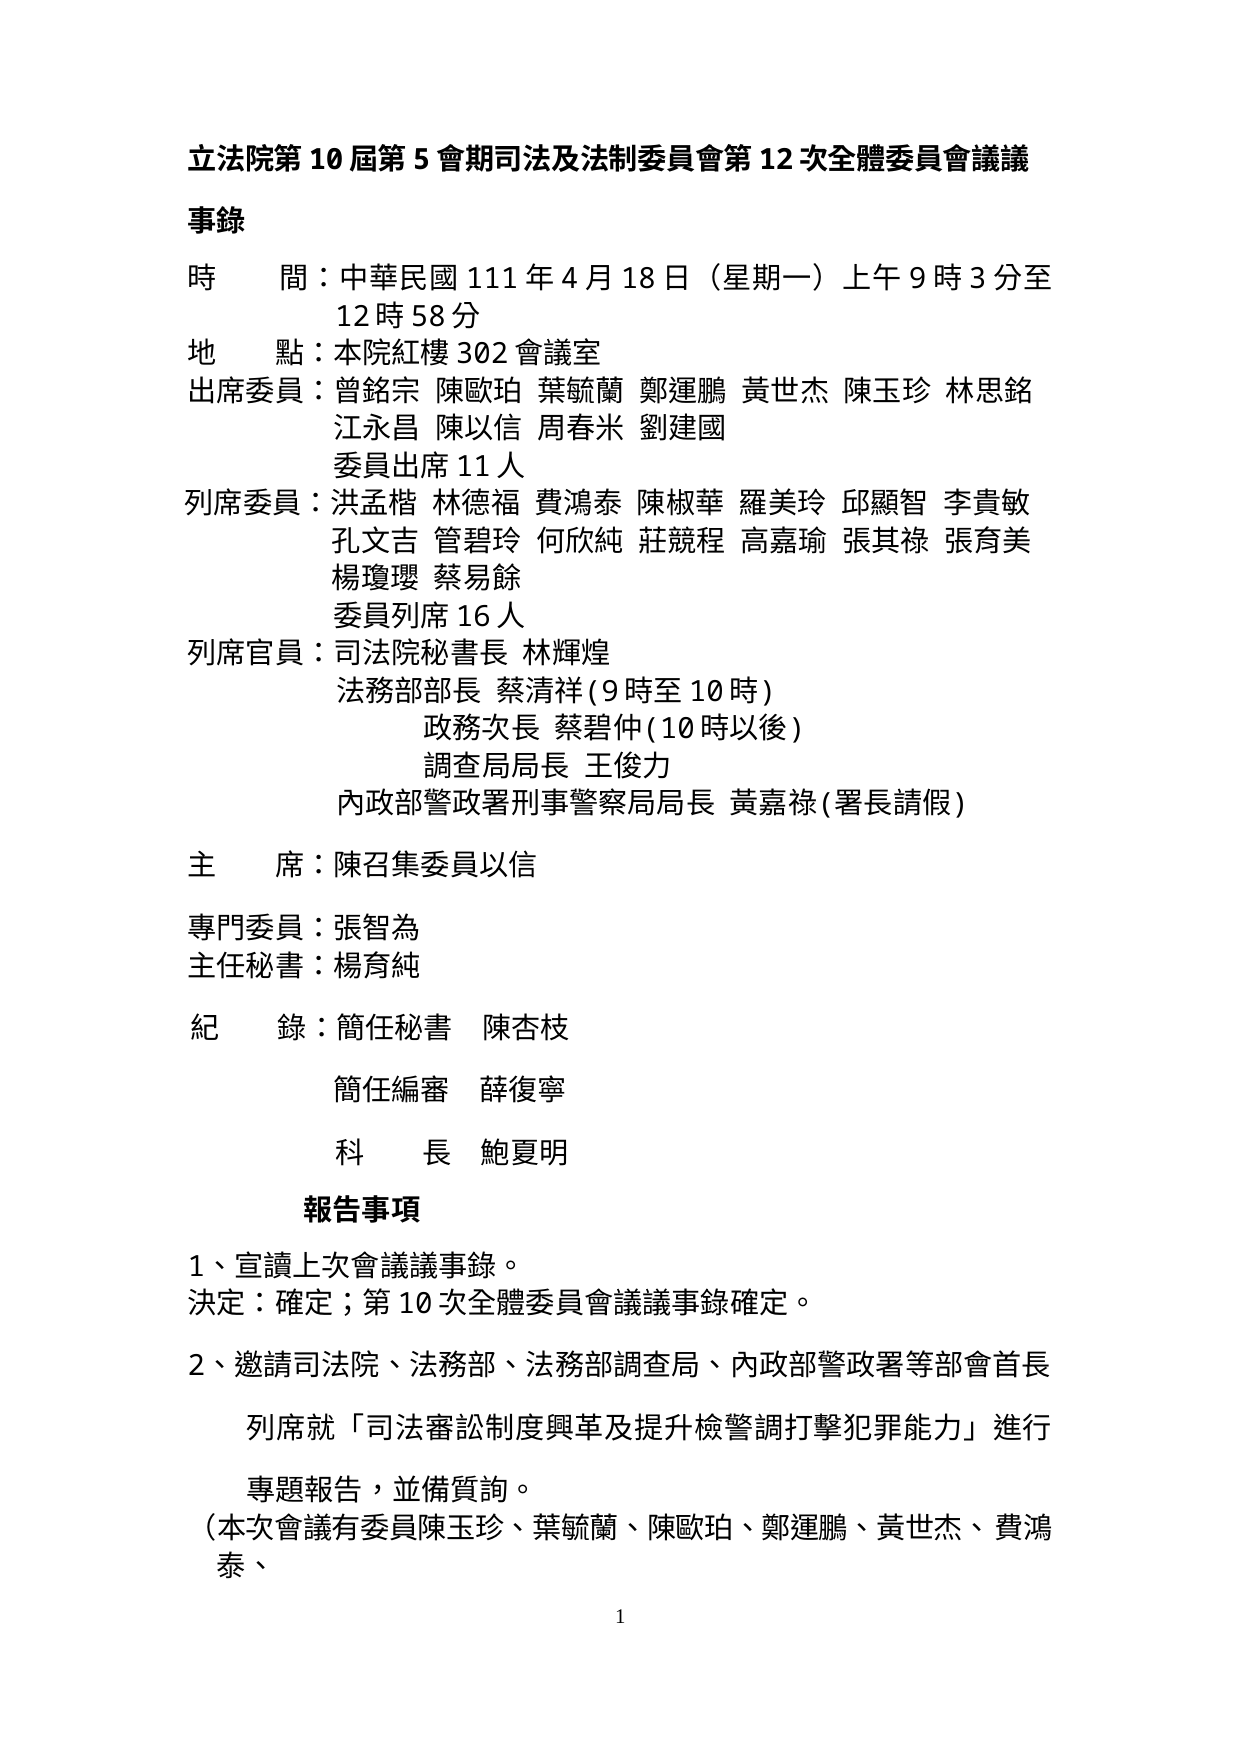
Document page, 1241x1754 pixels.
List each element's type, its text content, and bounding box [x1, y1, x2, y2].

text 內政部警政署刑事警察局局長 黃嘉祿(署長請假) [336, 784, 1053, 821]
text 報告事項 [187, 1190, 1053, 1227]
text 簡任編審 薛復寧 [187, 1046, 1053, 1109]
text 政務次長 蔡碧仲(10時以後) [308, 709, 1053, 746]
text 列席委員：洪孟楷 林德福 費鴻泰 陳椒華 羅美玲 邱顯智 李貴敏 [184, 484, 1053, 521]
text 孔文吉 管碧玲 何欣純 莊競程 高嘉瑜 張其祿 張育美 [332, 521, 1053, 559]
text 法務部部長 蔡清祥(9時至10時) [336, 671, 1053, 709]
text 出席委員：曾銘宗 陳歐珀 葉毓蘭 鄭運鵬 黃世杰 陳玉珍 林思銘 [187, 371, 1053, 409]
text 列席官員：司法院秘書長 林輝煌 [187, 634, 1053, 671]
text 委員列席16人 [187, 596, 1053, 634]
text 決定：確定；第10次全體委員會議議事錄確定。 [187, 1284, 1053, 1321]
text 楊瓊瓔 蔡易餘 [332, 559, 1053, 596]
text 主任秘書：楊育純 [187, 946, 1053, 984]
text 時 間：中華民國111年4月18日（星期一）上午9時3分至12時58分 [187, 259, 1053, 334]
text 江永昌 陳以信 周春米 劉建國 [187, 409, 1053, 446]
text 地 點：本院紅樓302會議室 [187, 334, 1053, 371]
text 主 席：陳召集委員以信 [187, 821, 1053, 884]
list 宣讀上次會議議事錄。 [187, 1246, 1053, 1284]
text 委員出席11人 [187, 446, 1053, 484]
text 調查局局長 王俊力 [423, 746, 1053, 784]
text （本次會議有委員陳玉珍、葉毓蘭、陳歐珀、鄭運鵬、黃世杰、費鴻泰、 [187, 1509, 1053, 1584]
list 邀請司法院、法務部、法務部調查局、內政部警政署等部會首長列席就「司法審訟制度興革及提升檢警調打擊犯罪能力」進行專題報告，並備質詢。 [187, 1321, 1053, 1509]
text 立法院第10屆第5會期司法及法制委員會第12次全體委員會議議事錄 [187, 115, 1053, 240]
text 專門委員：張智為 [187, 884, 1053, 946]
text 科 長 鮑夏明 [187, 1109, 1053, 1171]
text 紀 錄：簡任秘書 陳杏枝 [187, 984, 1053, 1046]
